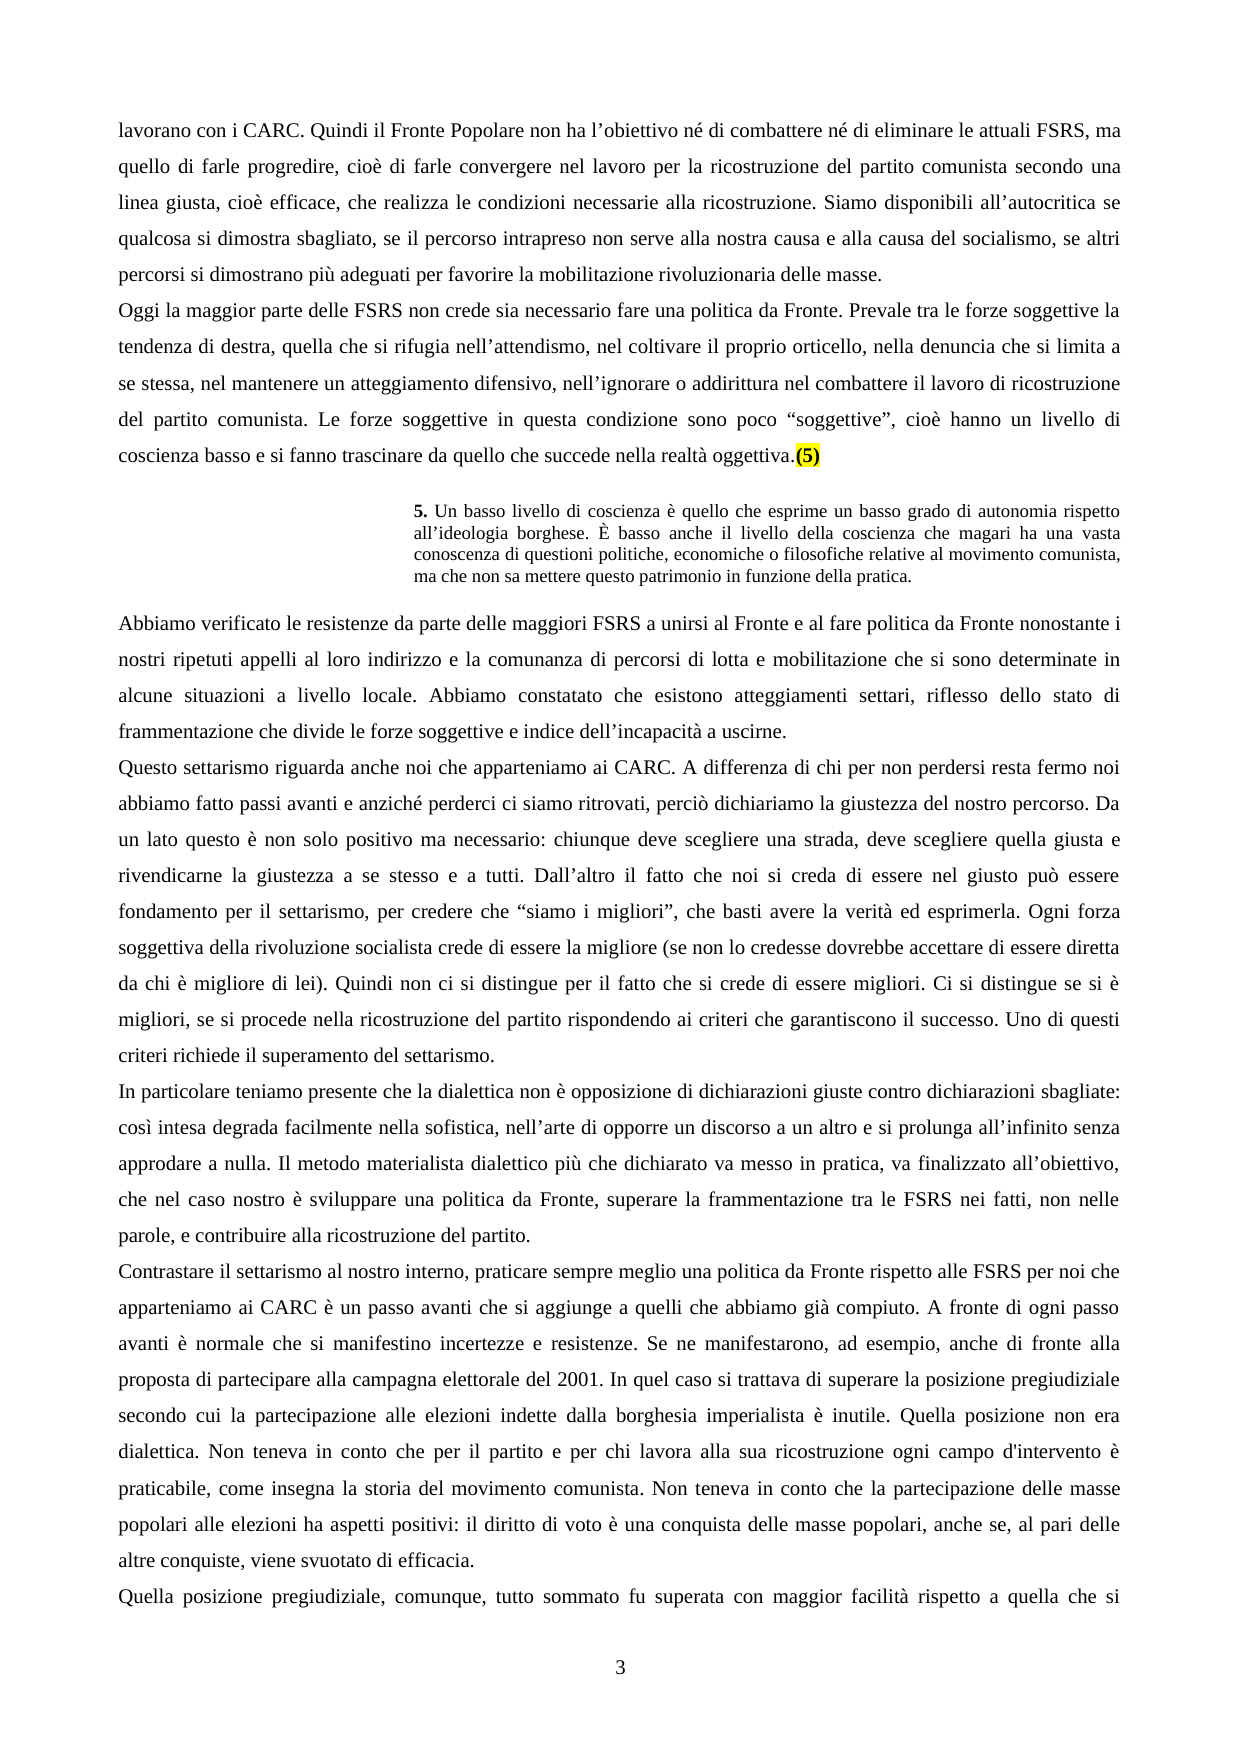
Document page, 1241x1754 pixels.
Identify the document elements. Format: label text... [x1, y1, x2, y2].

text Questo settarismo riguarda anche noi che apparteniamo ai CARC. A differenza di chi per non perdersi resta fermo noi abbiamo fatto passi avanti e anziché perderci ci siamo ritrovati, perciò dichiariamo la giustezza del nostro percorso. Da un lato questo è non solo positivo ma necessario: chiunque deve scegliere una strada, deve scegliere quella giusta e rivendicarne la giustezza a se stesso e a tutti. Dall’altro il fatto che noi si creda di essere nel giusto può essere fondamento per il settarismo, per credere che “siamo i migliori”, che basti avere la verità ed esprimerla. Ogni forza soggettiva della rivoluzione socialista crede di essere la migliore (se non lo credesse dovrebbe accettare di essere diretta da chi è migliore di lei). Quindi non ci si distingue per il fatto che si crede di essere migliori. Ci si distingue se si è migliori, se si procede nella ricostruzione del partito rispondendo ai criteri che garantiscono il successo. Uno di questi criteri richiede il superamento del settarismo. [118, 754, 1122, 1067]
text Oggi la maggior parte delle FSRS non crede sia necessario fare una politica da Fronte. Prevale tra le forze soggettive la tendenza di destra, quella che si rifugia nell’attendismo, nel coltivare il proprio orticello, nella denuncia che si limita a se stessa, nel mantenere un atteggiamento difensivo, nell’ignorare o addirittura nel combattere il lavoro di ricostruzione del partito comunista. Le forze soggettive in questa condizione sono poco “soggettive”, cioè hanno un livello di coscienza basso e si fanno trascinare da quello che succede nella realtà oggettiva.(5) [118, 298, 1122, 467]
text Contrastare il settarismo al nostro interno, praticare sempre meglio una politica da Fronte rispetto alle FSRS per noi che apparteniamo ai CARC è un passo avanti che si aggiunge a quelli che abbiamo già compiuto. A fronte di ogni passo avanti è normale che si manifestino incertezze e resistenze. Se ne manifestarono, ad esempio, anche di fronte alla proposta di partecipare alla campagna elettorale del 2001. In quel caso si trattava di superare la posizione pregiudiziale secondo cui la partecipazione alle elezioni indette dalla borghesia imperialista è inutile. Quella posizione non era dialettica. Non teneva in conto che per il partito e per chi lavora alla sua ricostruzione ogni campo d'intervento è praticabile, come insegna la storia del movimento comunista. Non teneva in conto che la partecipazione delle masse popolari alle elezioni ha aspetti positivi: il diritto di voto è una conquista delle masse popolari, anche se, al pari delle altre conquiste, viene svuotato di efficacia. [118, 1259, 1122, 1572]
text In particolare teniamo presente che la dialettica non è opposizione di dichiarazioni giuste contro dichiarazioni sbagliate: così intesa degrada facilmente nella sofistica, nell’arte di opporre un discorso a un altro e si prolunga all’infinito senza approdare a nulla. Il metodo materialista dialettico più che dichiarato va messo in pratica, va finalizzato all’obiettivo, che nel caso nostro è sviluppare una politica da Fronte, superare la frammentazione tra le FSRS nei fatti, non nelle parole, e contribuire alla ricostruzione del partito. [118, 1079, 1122, 1247]
text Quella posizione pregiudiziale, comunque, tutto sommato fu superata con maggior facilità rispetto a quella che si [118, 1583, 1122, 1608]
text Abbiamo verificato le resistenze da parte delle maggiori FSRS a unirsi al Fronte e al fare politica da Fronte nonostante i nostri ripetuti appelli al loro indirizzo e la comunanza di percorsi di lotta e mobilitazione che si sono determinate in alcune situazioni a livello locale. Abbiamo constatato che esistono atteggiamenti settari, riflesso dello stato di frammentazione che divide le forze soggettive e indice dell’incapacità a uscirne. [118, 610, 1122, 743]
text lavorano con i CARC. Quindi il Fronte Popolare non ha l’obiettivo né di combattere né di eliminare le attuali FSRS, ma quello di farle progredire, cioè di farle convergere nel lavoro per la ricostruzione del partito comunista secondo una linea giusta, cioè efficace, che realizza le condizioni necessarie alla ricostruzione. Siamo disponibili all’autocritica se qualcosa si dimostra sbagliato, se il percorso intrapreso non serve alla nostra causa e alla causa del socialismo, se altri percorsi si dimostrano più adeguati per favorire la mobilitazione rivoluzionaria delle masse. [118, 118, 1122, 286]
text 5. Un basso livello di coscienza è quello che esprime un basso grado di autonomia rispetto all’ideologia borghese. È basso anche il livello della coscienza che magari ha una vasta conoscenza di questioni politiche, economiche o filosofiche relative al movimento comunista, ma che non sa mettere questo patrimonio in funzione della pratica. [413, 500, 1122, 586]
